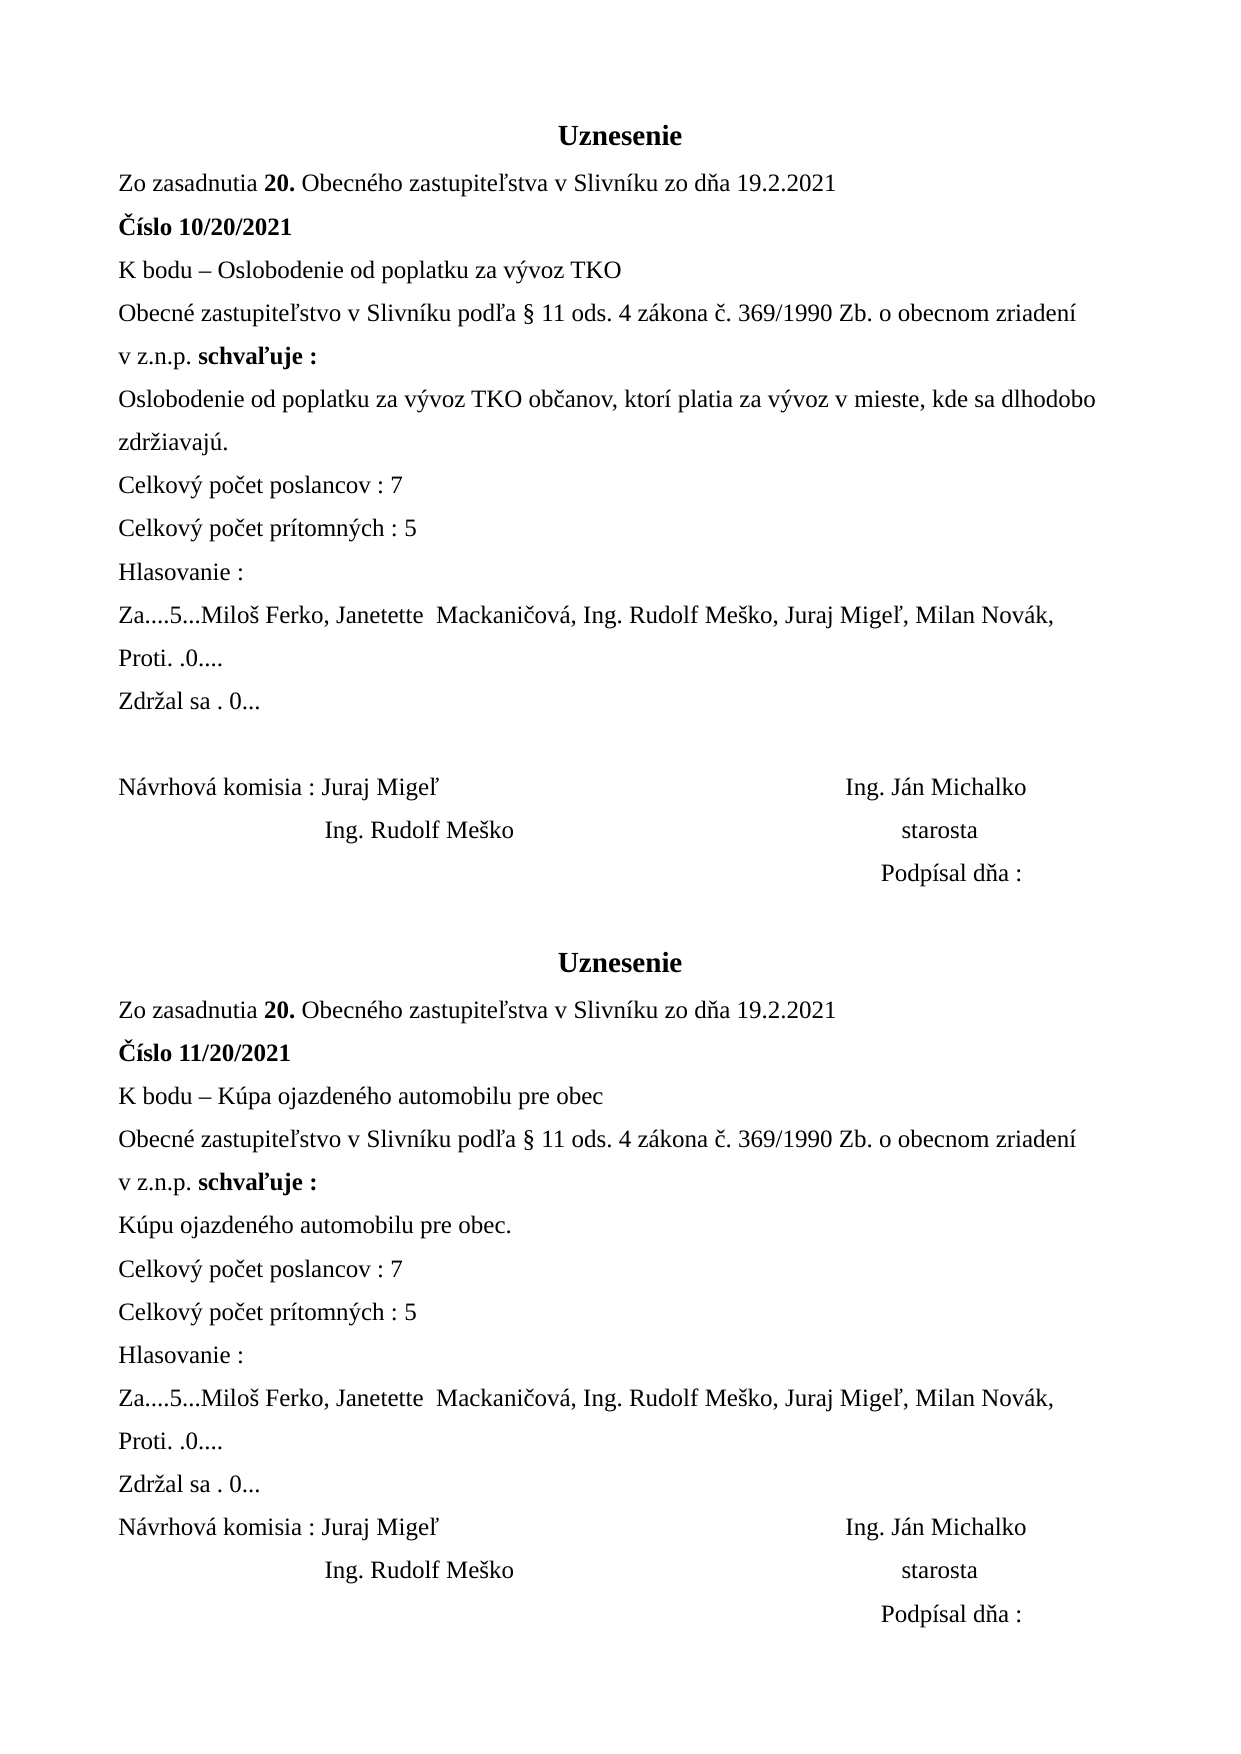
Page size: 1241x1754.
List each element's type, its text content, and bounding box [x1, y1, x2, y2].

text Celkový počet prítomných : 5 [118, 1297, 1122, 1326]
text Podpísal dňa : [118, 858, 1122, 887]
text Číslo 11/20/2021 [118, 1038, 1122, 1067]
text Ing. Rudolf Meško starosta [118, 1556, 1122, 1584]
text Proti. .0.... [118, 1426, 1122, 1455]
text Celkový počet poslancov : 7 [118, 1254, 1122, 1282]
text Zdržal sa . 0... [118, 686, 1122, 715]
text Oslobodenie od poplatku za vývoz TKO občanov, ktorí platia za vývoz v mieste, kde sa dlhodobo zdržiavajú. [118, 384, 1122, 456]
text Obecné zastupiteľstvo v Slivníku podľa § 11 ods. 4 zákona č. 369/1990 Zb. o obecnom zriadení v z.n.p. schvaľuje : [118, 298, 1122, 370]
text Proti. .0.... [118, 643, 1122, 672]
text Obecné zastupiteľstvo v Slivníku podľa § 11 ods. 4 zákona č. 369/1990 Zb. o obecnom zriadení v z.n.p. schvaľuje : [118, 1124, 1122, 1196]
text Zo zasadnutia 20. Obecného zastupiteľstva v Slivníku zo dňa 19.2.2021 [118, 168, 1122, 197]
text Návrhová komisia : Juraj Migeľ Ing. Ján Michalko [118, 1512, 1122, 1541]
text Návrhová komisia : Juraj Migeľ Ing. Ján Michalko [118, 772, 1122, 801]
text K bodu – Oslobodenie od poplatku za vývoz TKO [118, 255, 1122, 283]
text Za....5...Miloš Ferko, Janetette Mackaničová, Ing. Rudolf Meško, Juraj Migeľ, Milan Novák, [118, 600, 1122, 628]
text Ing. Rudolf Meško starosta [118, 815, 1122, 844]
text Hlasovanie : [118, 557, 1122, 585]
text Uznesenie [118, 118, 1122, 152]
text Číslo 10/20/2021 [118, 212, 1122, 240]
text Celkový počet prítomných : 5 [118, 513, 1122, 542]
text Celkový počet poslancov : 7 [118, 470, 1122, 499]
text Podpísal dňa : [118, 1599, 1122, 1627]
text Za....5...Miloš Ferko, Janetette Mackaničová, Ing. Rudolf Meško, Juraj Migeľ, Milan Novák, [118, 1383, 1122, 1412]
text Zo zasadnutia 20. Obecného zastupiteľstva v Slivníku zo dňa 19.2.2021 [118, 995, 1122, 1024]
text Hlasovanie : [118, 1340, 1122, 1369]
text K bodu – Kúpa ojazdeného automobilu pre obec [118, 1081, 1122, 1110]
text Kúpu ojazdeného automobilu pre obec. [118, 1211, 1122, 1239]
text Zdržal sa . 0... [118, 1469, 1122, 1498]
text Uznesenie [118, 945, 1122, 978]
